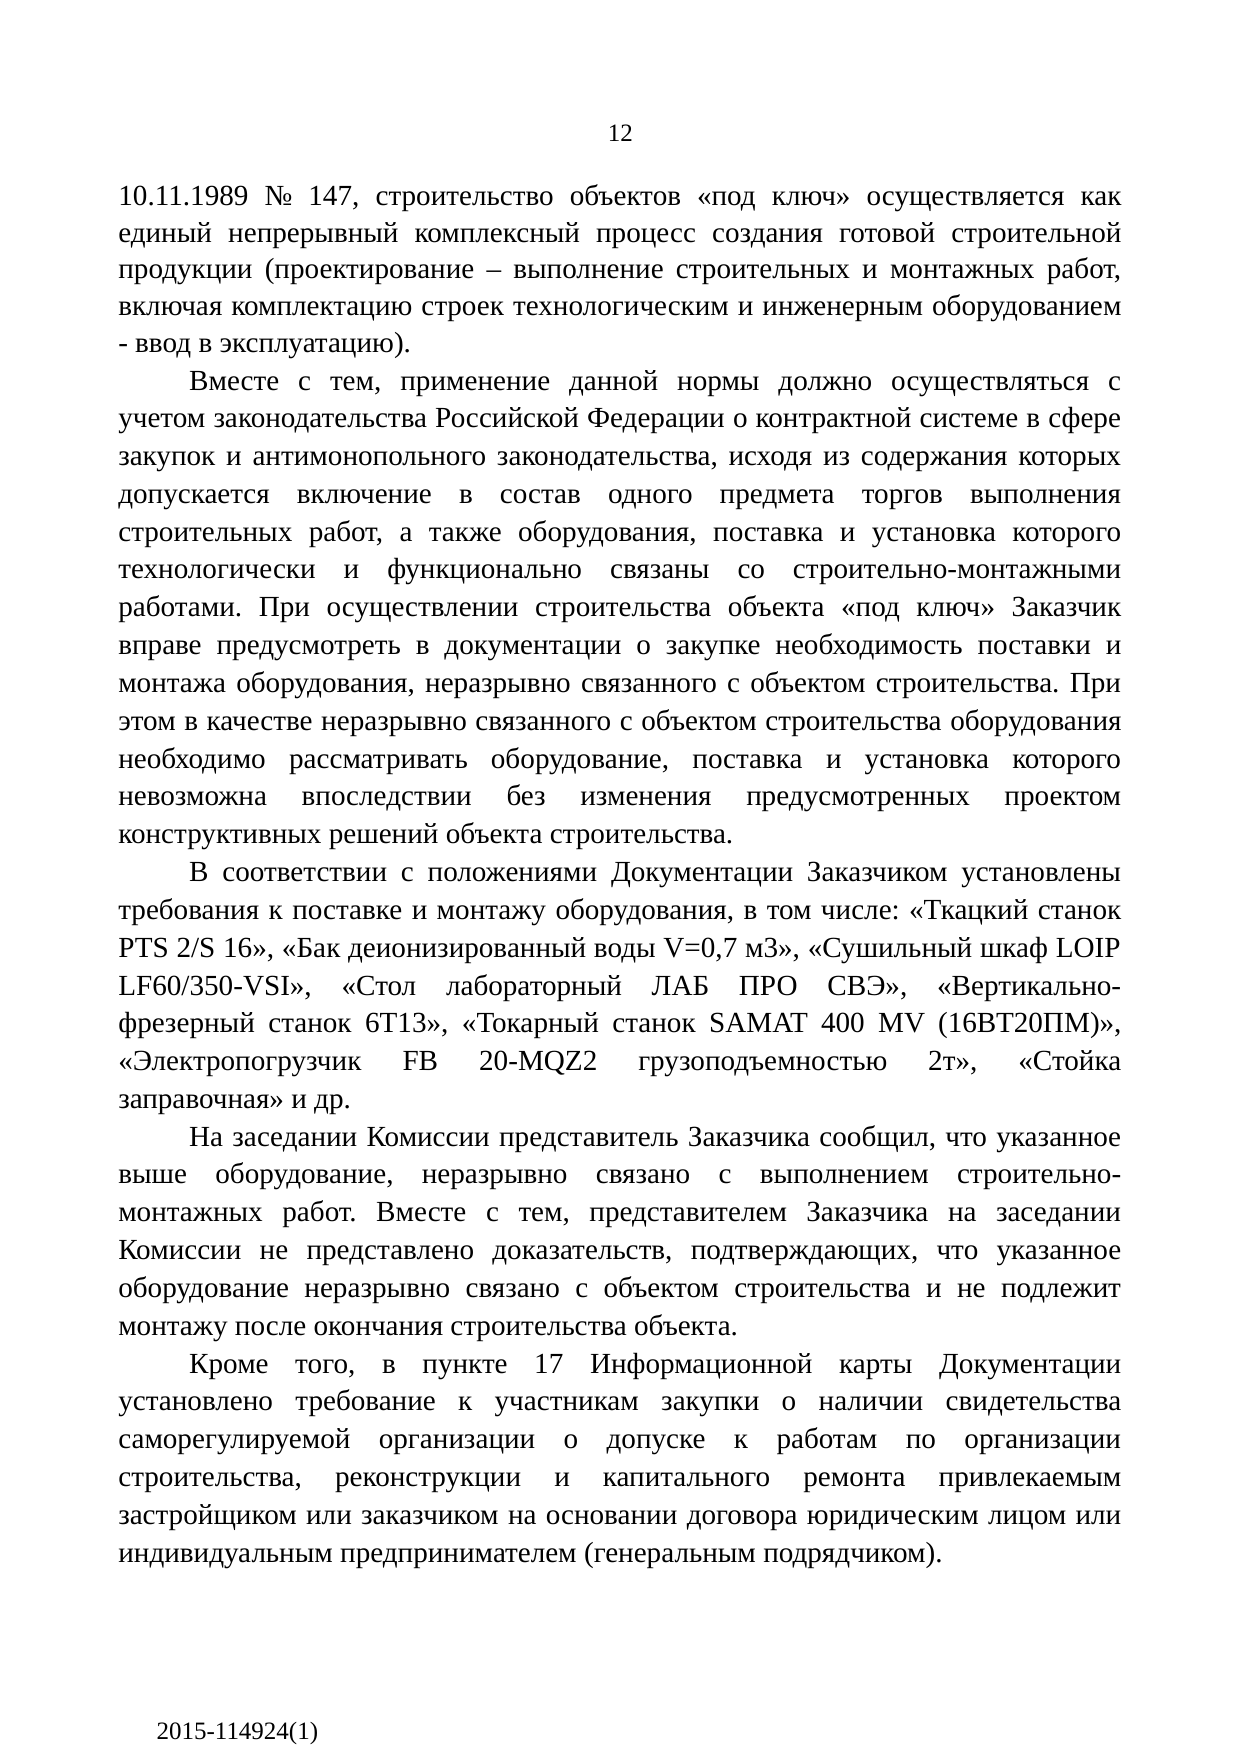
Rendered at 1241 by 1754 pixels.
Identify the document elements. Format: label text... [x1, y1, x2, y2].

text На заседании Комиссии представитель Заказчика сообщил, что указанное выше оборудование, неразрывно связано с выполнением строительно-монтажных работ. Вместе с тем, представителем Заказчика на заседании Комиссии не представлено доказательств, подтверждающих, что указанное оборудование неразрывно связано с объектом строительства и не подлежит монтажу после окончания строительства объекта. [118, 1116, 1122, 1343]
text В соответствии с положениями Документации Заказчиком установлены требования к поставке и монтажу оборудования, в том числе: «Ткацкий станок РТS 2/S 16», «Бак деионизированный воды V=0,7 м3», «Сушильный шкаф LOIP LF60/350-VSI», «Стол лабораторный ЛАБ ПРО СВЭ», «Вертикально-фрезерный станок 6Т13», «Токарный станок SAMAT 400 MV (16ВТ20ПМ)», «Электропогрузчик FB 20-MQZ2 грузоподъемностью 2т», «Стойка заправочная» и др. [118, 851, 1122, 1116]
text Кроме того, в пункте 17 Информационной карты Документации установлено требование к участникам закупки о наличии свидетельства саморегулируемой организации о допуске к работам по организации строительства, реконструкции и капитального ремонта привлекаемым застройщиком или заказчиком на основании договора юридическим лицом или индивидуальным предпринимателем (генеральным подрядчиком). [118, 1343, 1122, 1570]
text 10.11.1989 № 147, строительство объектов «под ключ» осуществляется как единый непрерывный комплексный процесс создания готовой строительной продукции (проектирование – выполнение строительных и монтажных работ, включая комплектацию строек технологическим и инженерным оборудованием - ввод в эксплуатацию). [118, 176, 1122, 360]
text Вместе с тем, применение данной нормы должно осуществляться с учетом законодательства Российской Федерации о контрактной системе в сфере закупок и антимонопольного законодательства, исходя из содержания которых допускается включение в состав одного предмета торгов выполнения строительных работ, а также оборудования, поставка и установка которого технологически и функционально связаны со строительно-монтажными работами. При осуществлении строительства объекта «под ключ» Заказчик вправе предусмотреть в документации о закупке необходимость поставки и монтажа оборудования, неразрывно связанного с объектом строительства. При этом в качестве неразрывно связанного с объектом строительства оборудования необходимо рассматривать оборудование, поставка и установка которого невозможна впоследствии без изменения предусмотренных проектом конструктивных решений объекта строительства. [118, 360, 1122, 851]
